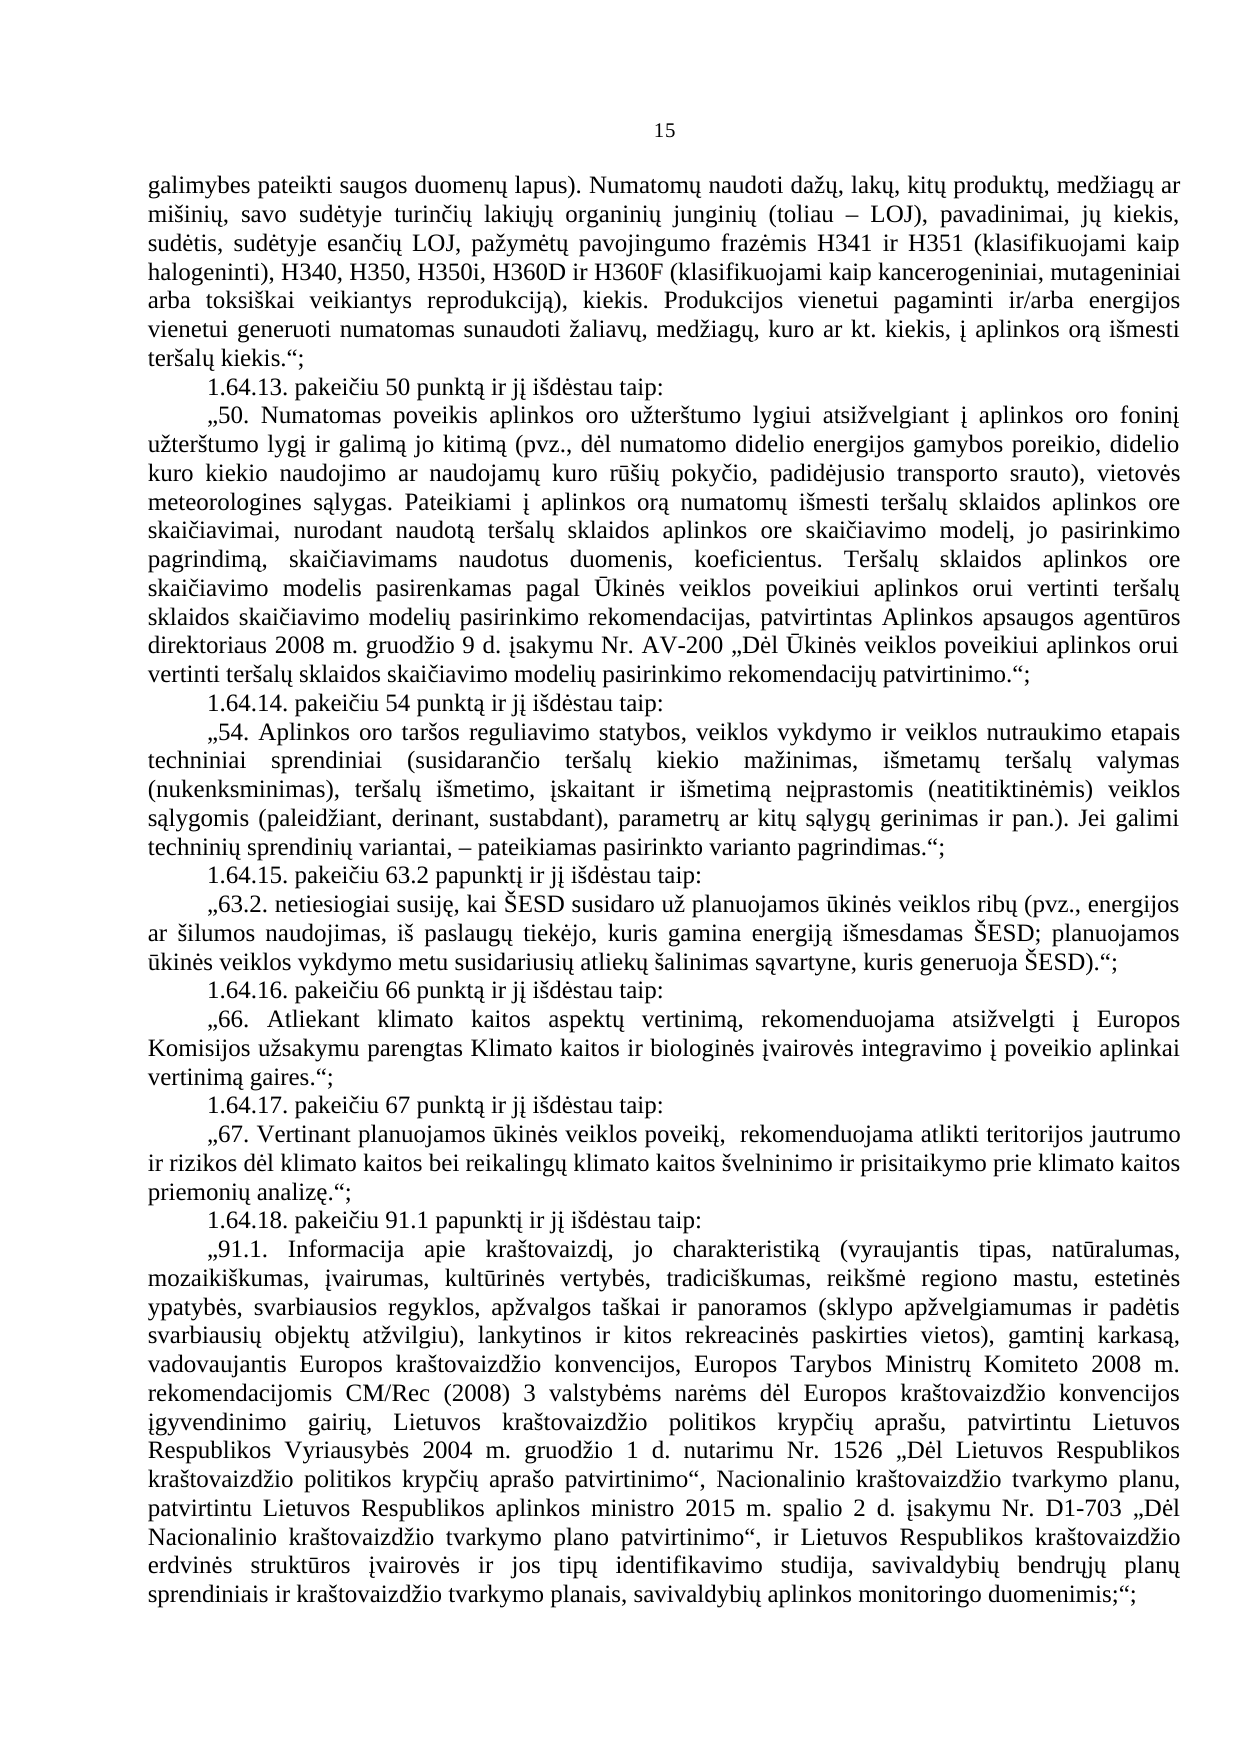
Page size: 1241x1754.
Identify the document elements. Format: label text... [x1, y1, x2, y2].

text „91.1. Informacija apie kraštovaizdį, jo charakteristiką (vyraujantis tipas, natūralumas, mozaikiškumas, įvairumas, kultūrinės vertybės, tradiciškumas, reikšmė regiono mastu, estetinės ypatybės, svarbiausios regyklos, apžvalgos taškai ir panoramos (sklypo apžvelgiamumas ir padėtis svarbiausių objektų atžvilgiu), lankytinos ir kitos rekreacinės paskirties vietos), gamtinį karkasą, vadovaujantis Europos kraštovaizdžio konvencijos, Europos Tarybos Ministrų Komiteto 2008 m. rekomendacijomis CM/Rec (2008) 3 valstybėms narėms dėl Europos kraštovaizdžio konvencijos įgyvendinimo gairių, Lietuvos kraštovaizdžio politikos krypčių aprašu, patvirtintu Lietuvos Respublikos Vyriausybės 2004 m. gruodžio 1 d. nutarimu Nr. 1526 „Dėl Lietuvos Respublikos kraštovaizdžio politikos krypčių aprašo patvirtinimo“, Nacionalinio kraštovaizdžio tvarkymo planu, patvirtintu Lietuvos Respublikos aplinkos ministro 2015 m. spalio 2 d. įsakymu Nr. D1-703 „Dėl Nacionalinio kraštovaizdžio tvarkymo plano patvirtinimo“, ir Lietuvos Respublikos kraštovaizdžio erdvinės struktūros įvairovės ir jos tipų identifikavimo studija, savivaldybių bendrųjų planų sprendiniais ir kraštovaizdžio tvarkymo planais, savivaldybių aplinkos monitoringo duomenimis;“; [148, 1234, 1181, 1608]
text 1.64.17. pakeičiu 67 punktą ir jį išdėstau taip: [148, 1091, 1181, 1119]
text 1.64.14. pakeičiu 54 punktą ir jį išdėstau taip: [148, 688, 1181, 717]
text 1.64.18. pakeičiu 91.1 papunktį ir jį išdėstau taip: [148, 1206, 1181, 1234]
text „66. Atliekant klimato kaitos aspektų vertinimą, rekomenduojama atsižvelgti į Europos Komisijos užsakymu parengtas Klimato kaitos ir biologinės įvairovės integravimo į poveikio aplinkai vertinimą gaires.“; [148, 1004, 1181, 1091]
text „50. Numatomas poveikis aplinkos oro užterštumo lygiui atsižvelgiant į aplinkos oro foninį užterštumo lygį ir galimą jo kitimą (pvz., dėl numatomo didelio energijos gamybos poreikio, didelio kuro kiekio naudojimo ar naudojamų kuro rūšių pokyčio, padidėjusio transporto srauto), vietovės meteorologines sąlygas. Pateikiami į aplinkos orą numatomų išmesti teršalų sklaidos aplinkos ore skaičiavimai, nurodant naudotą teršalų sklaidos aplinkos ore skaičiavimo modelį, jo pasirinkimo pagrindimą, skaičiavimams naudotus duomenis, koeficientus. Teršalų sklaidos aplinkos ore skaičiavimo modelis pasirenkamas pagal Ūkinės veiklos poveikiui aplinkos orui vertinti teršalų sklaidos skaičiavimo modelių pasirinkimo rekomendacijas, patvirtintas Aplinkos apsaugos agentūros direktoriaus 2008 m. gruodžio 9 d. įsakymu Nr. AV-200 „Dėl Ūkinės veiklos poveikiui aplinkos orui vertinti teršalų sklaidos skaičiavimo modelių pasirinkimo rekomendacijų patvirtinimo.“; [148, 401, 1181, 688]
text 1.64.15. pakeičiu 63.2 papunktį ir jį išdėstau taip: [148, 861, 1181, 889]
text „54. Aplinkos oro taršos reguliavimo statybos, veiklos vykdymo ir veiklos nutraukimo etapais techniniai sprendiniai (susidarančio teršalų kiekio mažinimas, išmetamų teršalų valymas (nukenksminimas), teršalų išmetimo, įskaitant ir išmetimą neįprastomis (neatitiktinėmis) veiklos sąlygomis (paleidžiant, derinant, sustabdant), parametrų ar kitų sąlygų gerinimas ir pan.). Jei galimi techninių sprendinių variantai, – pateikiamas pasirinkto varianto pagrindimas.“; [148, 717, 1181, 861]
text „63.2. netiesiogiai susiję, kai ŠESD susidaro už planuojamos ūkinės veiklos ribų (pvz., energijos ar šilumos naudojimas, iš paslaugų tiekėjo, kuris gamina energiją išmesdamas ŠESD; planuojamos ūkinės veiklos vykdymo metu susidariusių atliekų šalinimas sąvartyne, kuris generuoja ŠESD).“; [148, 889, 1181, 976]
text 1.64.13. pakeičiu 50 punktą ir jį išdėstau taip: [148, 372, 1181, 401]
text 1.64.16. pakeičiu 66 punktą ir jį išdėstau taip: [148, 976, 1181, 1004]
text „67. Vertinant planuojamos ūkinės veiklos poveikį, rekomenduojama atlikti teritorijos jautrumo ir rizikos dėl klimato kaitos bei reikalingų klimato kaitos švelninimo ir prisitaikymo prie klimato kaitos priemonių analizę.“; [148, 1119, 1181, 1206]
text galimybes pateikti saugos duomenų lapus). Numatomų naudoti dažų, lakų, kitų produktų, medžiagų ar mišinių, savo sudėtyje turinčių lakiųjų organinių junginių (toliau – LOJ), pavadinimai, jų kiekis, sudėtis, sudėtyje esančių LOJ, pažymėtų pavojingumo frazėmis H341 ir H351 (klasifikuojami kaip halogeninti), H340, H350, H350i, H360D ir H360F (klasifikuojami kaip kancerogeniniai, mutageniniai arba toksiškai veikiantys reprodukciją), kiekis. Produkcijos vienetui pagaminti ir/arba energijos vienetui generuoti numatomas sunaudoti žaliavų, medžiagų, kuro ar kt. kiekis, į aplinkos orą išmesti teršalų kiekis.“; [148, 171, 1181, 372]
